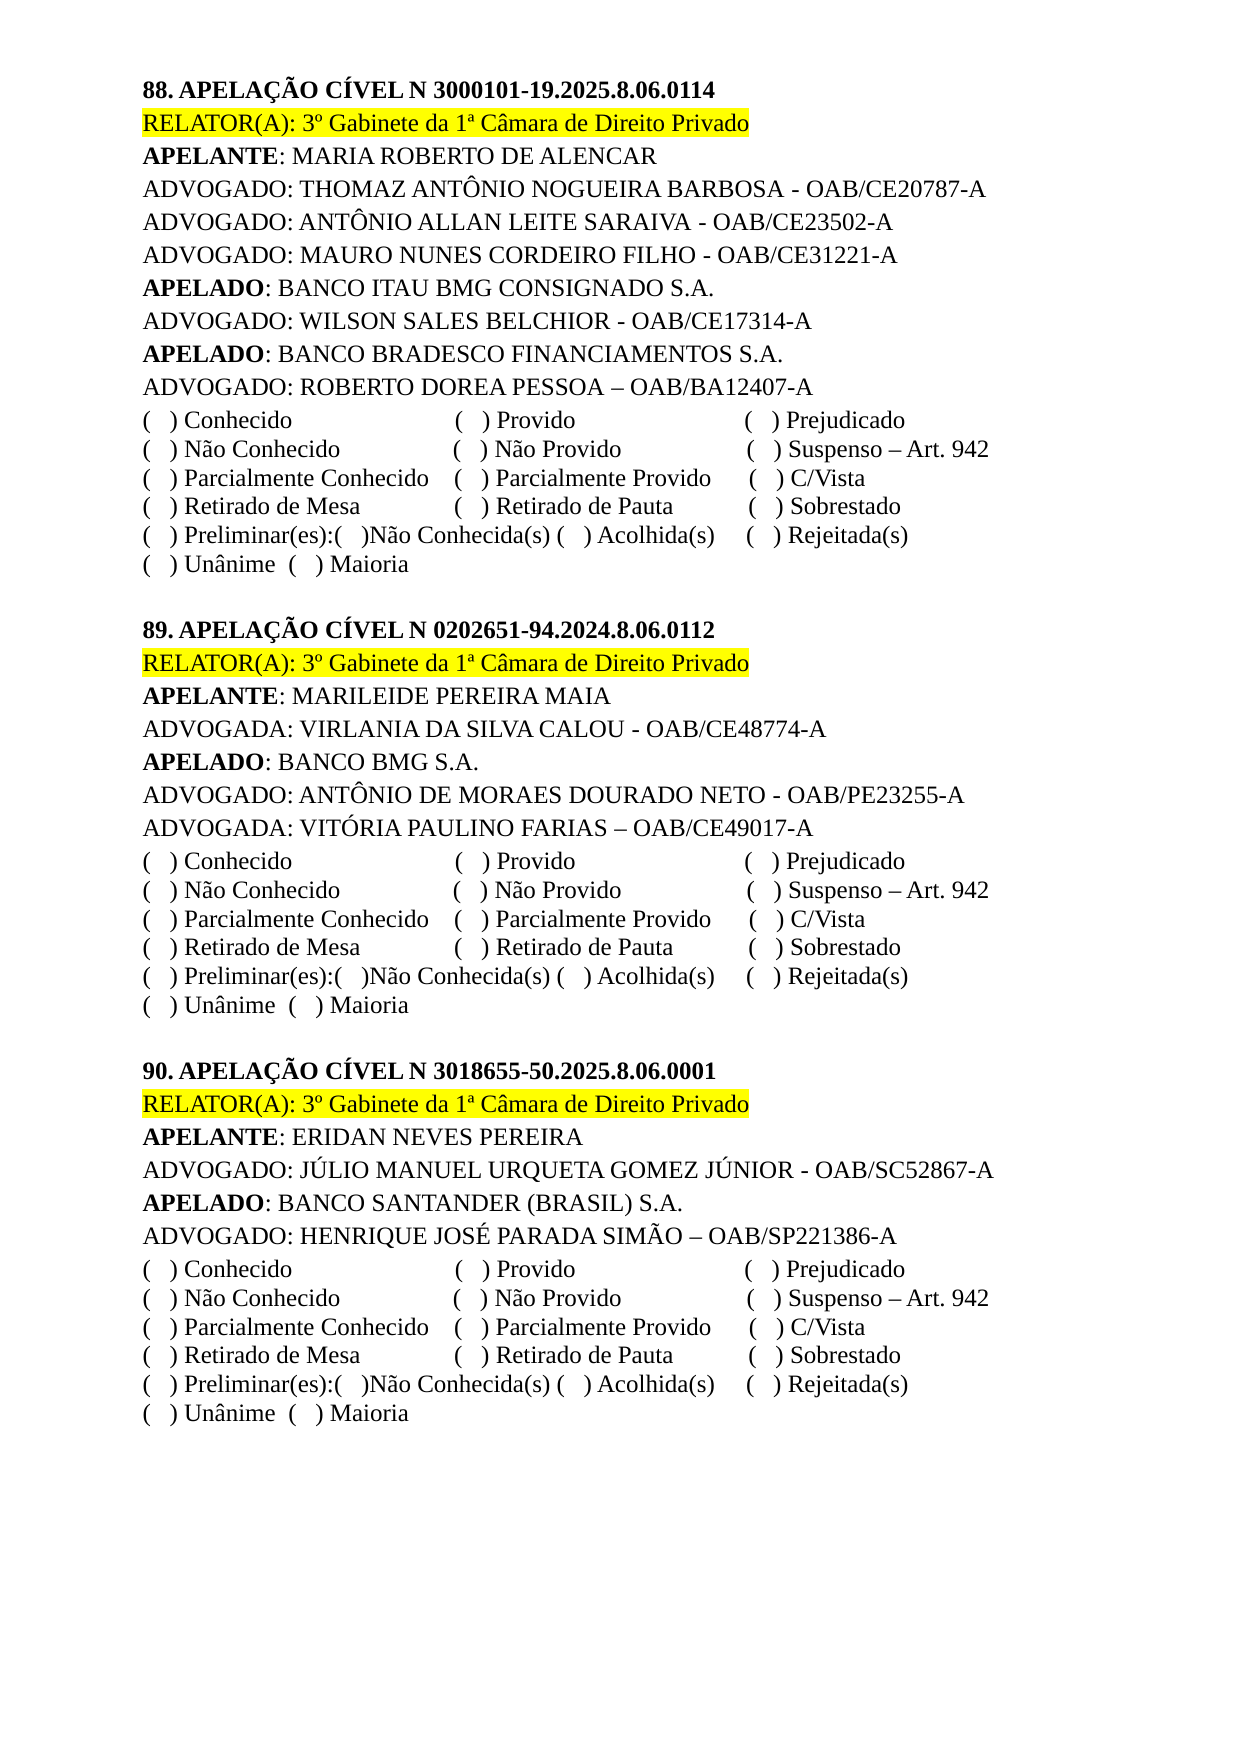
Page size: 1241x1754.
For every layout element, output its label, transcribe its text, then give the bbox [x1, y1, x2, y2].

text ( ) Unânime ( ) Maioria 90. APELAÇÃO CÍVEL N 3018655-50.2025.8.06.0001 RELATOR(A): 3º Gabinete da 1ª Câmara de Direito Privado APELANTE: ERIDAN NEVES PEREIRA ADVOGADO: JÚLIO MANUEL URQUETA GOMEZ JÚNIOR - OAB/SC52867-A APELADO: BANCO SANTANDER (BRASIL) S.A. ADVOGADO: HENRIQUE JOSÉ PARADA SIMÃO – OAB/SP221386-A [142, 990, 1141, 1250]
text ( ) Não Conhecido ( ) Não Provido ( ) Suspenso – Art. 942 [142, 875, 1158, 904]
text ( ) Unânime ( ) Maioria [142, 1398, 1141, 1493]
text ( ) Parcialmente Conhecido ( ) Parcialmente Provido ( ) C/Vista [142, 463, 1158, 491]
text ( ) Unânime ( ) Maioria 89. APELAÇÃO CÍVEL N 0202651-94.2024.8.06.0112 RELATOR(A): 3º Gabinete da 1ª Câmara de Direito Privado APELANTE: MARILEIDE PEREIRA MAIA ADVOGADA: VIRLANIA DA SILVA CALOU - OAB/CE48774-A APELADO: BANCO BMG S.A. ADVOGADO: ANTÔNIO DE MORAES DOURADO NETO - OAB/PE23255-A ADVOGADA: VITÓRIA PAULINO FARIAS – OAB/CE49017-A [142, 549, 1141, 842]
text ( ) Conhecido ( ) Provido ( ) Prejudicado [142, 405, 1141, 434]
text ( ) Retirado de Mesa ( ) Retirado de Pauta ( ) Sobrestado [142, 932, 1158, 961]
text ( ) Não Conhecido ( ) Não Provido ( ) Suspenso – Art. 942 [142, 1283, 1158, 1312]
text ( ) Parcialmente Conhecido ( ) Parcialmente Provido ( ) C/Vista [142, 1312, 1158, 1340]
text ( ) Preliminar(es):( )Não Conhecida(s) ( ) Acolhida(s) ( ) Rejeitada(s) [142, 1369, 1158, 1398]
text ( ) Retirado de Mesa ( ) Retirado de Pauta ( ) Sobrestado [142, 491, 1158, 520]
text ( ) Preliminar(es):( )Não Conhecida(s) ( ) Acolhida(s) ( ) Rejeitada(s) [142, 520, 1158, 549]
text ( ) Conhecido ( ) Provido ( ) Prejudicado [142, 846, 1141, 875]
text 88. APELAÇÃO CÍVEL N 3000101-19.2025.8.06.0114 RELATOR(A): 3º Gabinete da 1ª Câmara de Direito Privado APELANTE: MARIA ROBERTO DE ALENCAR ADVOGADO: THOMAZ ANTÔNIO NOGUEIRA BARBOSA - OAB/CE20787-A ADVOGADO: ANTÔNIO ALLAN LEITE SARAIVA - OAB/CE23502-A ADVOGADO: MAURO NUNES CORDEIRO FILHO - OAB/CE31221-A APELADO: BANCO ITAU BMG CONSIGNADO S.A. ADVOGADO: WILSON SALES BELCHIOR - OAB/CE17314-A APELADO: BANCO BRADESCO FINANCIAMENTOS S.A. ADVOGADO: ROBERTO DOREA PESSOA – OAB/BA12407-A [142, 75, 1141, 401]
text ( ) Conhecido ( ) Provido ( ) Prejudicado [142, 1254, 1141, 1283]
text ( ) Retirado de Mesa ( ) Retirado de Pauta ( ) Sobrestado [142, 1340, 1158, 1369]
text ( ) Parcialmente Conhecido ( ) Parcialmente Provido ( ) C/Vista [142, 904, 1158, 932]
text ( ) Não Conhecido ( ) Não Provido ( ) Suspenso – Art. 942 [142, 434, 1158, 463]
text ( ) Preliminar(es):( )Não Conhecida(s) ( ) Acolhida(s) ( ) Rejeitada(s) [142, 961, 1158, 990]
